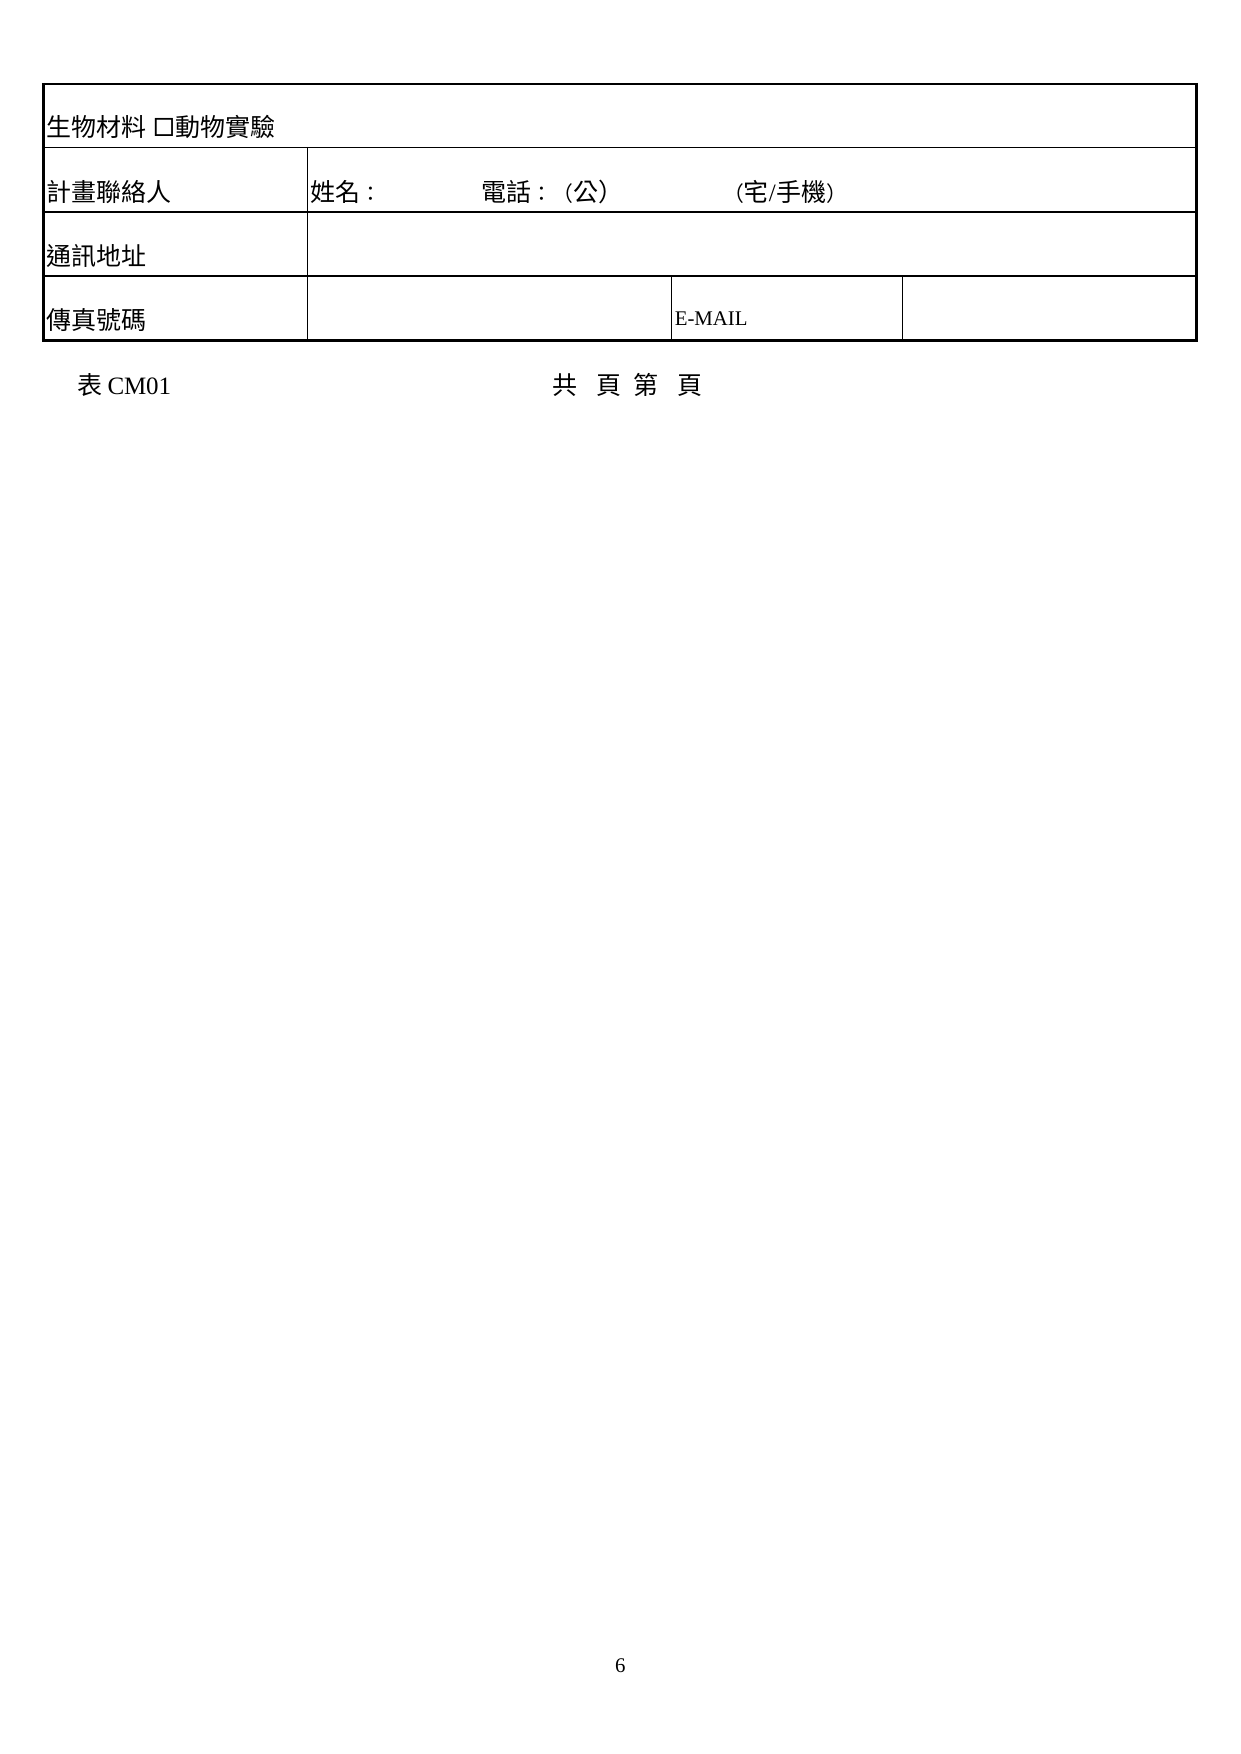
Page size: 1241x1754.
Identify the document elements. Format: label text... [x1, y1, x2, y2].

table_cell 傳真號碼 [45, 277, 307, 339]
table_cell [308, 213, 1195, 275]
table_cell 通訊地址 [45, 213, 307, 275]
table_cell E-MAIL [672, 277, 902, 339]
table_cell [903, 277, 1195, 339]
table_cell 姓名： 電話：（公） （宅/手機） [308, 148, 1195, 211]
table_cell [308, 277, 671, 339]
table_cell 計畫聯絡人 [45, 148, 307, 211]
table_cell 生物材料 動物實驗 [45, 85, 1195, 147]
text 表CM01 共 頁 第 頁 [52, 342, 1186, 405]
